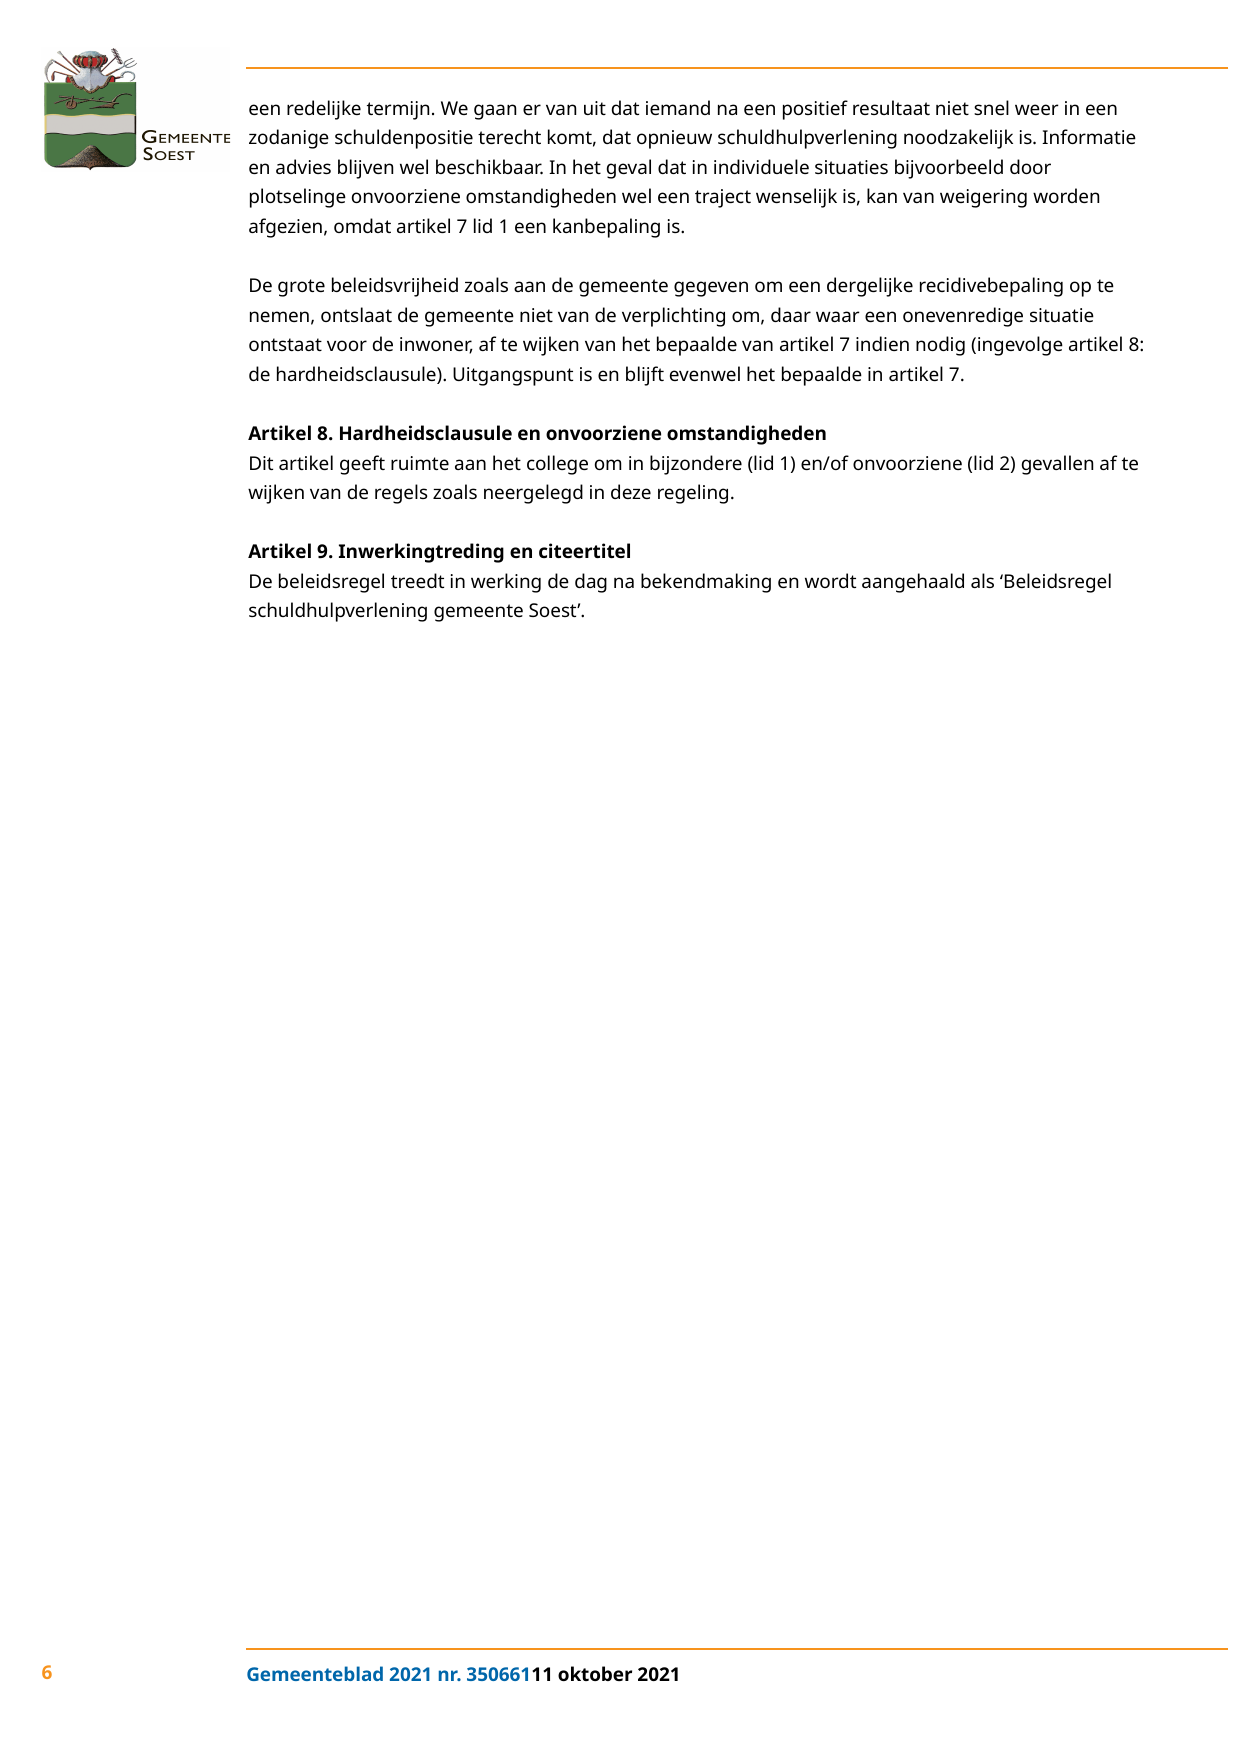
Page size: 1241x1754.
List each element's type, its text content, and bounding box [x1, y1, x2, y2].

text De beleidsregel treedt in werking de dag na bekendmaking en wordt aangehaald als ‘Beleidsregel schuldhulpverlening gemeente Soest’. [248, 568, 1152, 623]
text Artikel 8. Hardheidsclausule en onvoorziene omstandigheden [248, 420, 1152, 446]
picture [41, 47, 231, 172]
text De grote beleidsvrijheid zoals aan de gemeente gegeven om een dergelijke recidivebepaling op te nemen, ontslaat de gemeente niet van de verplichting om, daar waar een onevenredige situatie ontstaat voor de inwoner, af te wijken van het bepaalde van artikel 7 indien nodig (ingevolge artikel 8: de hardheidsclausule). Uitgangspunt is en blijft evenwel het bepaalde in artikel 7. [248, 272, 1152, 387]
text Dit artikel geeft ruimte aan het college om in bijzondere (lid 1) en/of onvoorziene (lid 2) gevallen af te wijken van de regels zoals neergelegd in deze regeling. [248, 450, 1152, 505]
text een redelijke termijn. We gaan er van uit dat iemand na een positief resultaat niet snel weer in een zodanige schuldenpositie terecht komt, dat opnieuw schuldhulpverlening noodzakelijk is. Informatie en advies blijven wel beschikbaar. In het geval dat in individuele situaties bijvoorbeeld door plotselinge onvoorziene omstandigheden wel een traject wenselijk is, kan van weigering worden afgezien, omdat artikel 7 lid 1 een kanbepaling is. [248, 95, 1152, 239]
text Artikel 9. Inwerkingtreding en citeertitel [248, 538, 1152, 564]
